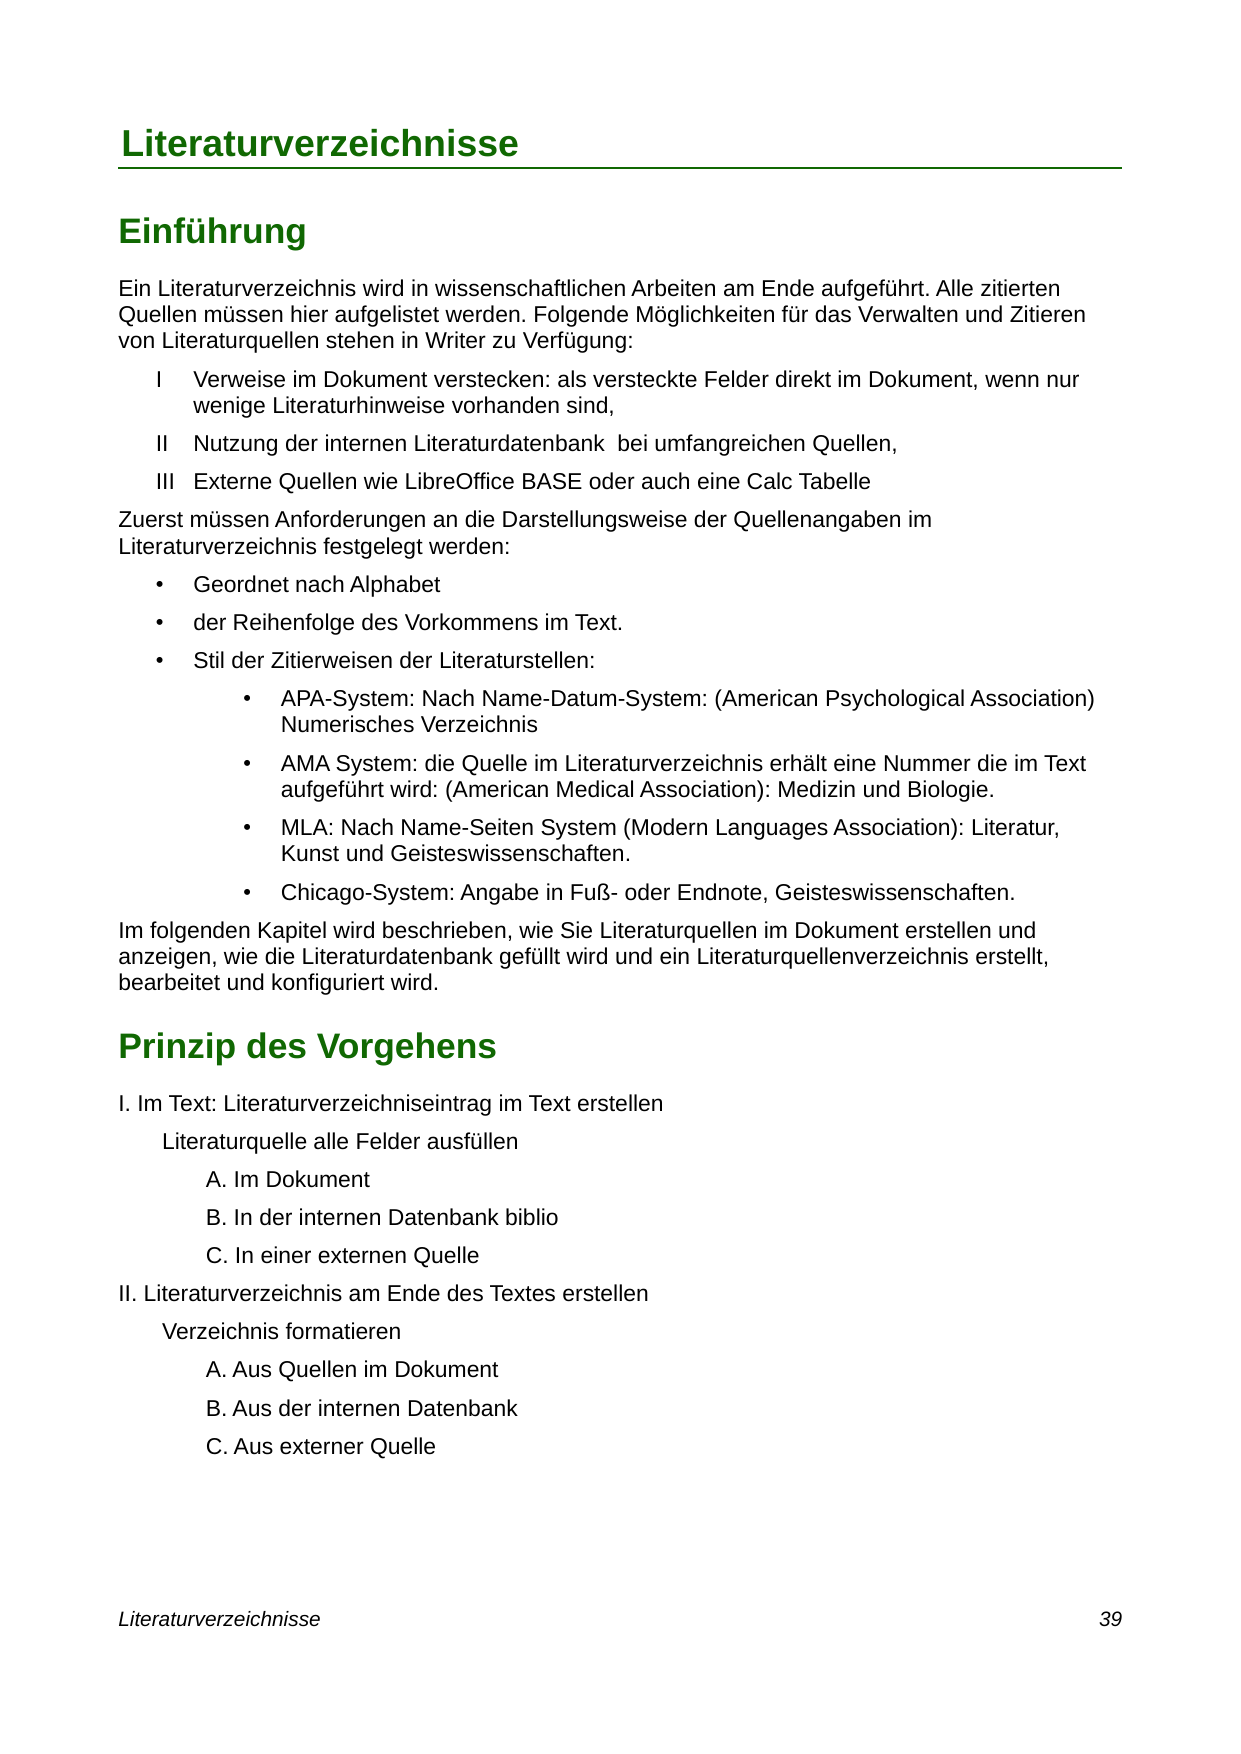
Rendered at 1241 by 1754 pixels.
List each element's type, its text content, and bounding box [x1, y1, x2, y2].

text B. In der internen Datenbank biblio [118, 1204, 1122, 1230]
text Ein Literaturverzeichnis wird in wissenschaftlichen Arbeiten am Ende aufgeführt. Alle zitierten Quellen müssen hier aufgelistet werden. Folgende Möglichkeiten für das Verwalten und Zitieren von Literaturquellen stehen in Writer zu Verfügung: [118, 275, 1122, 354]
text Literaturquelle alle Felder ausfüllen [118, 1128, 1122, 1154]
list Externe Quellen wie LibreOffice BASE oder auch eine Calc Tabelle [156, 468, 1122, 494]
subtitle Einführung [118, 210, 1122, 251]
text A. Im Dokument [118, 1166, 1122, 1192]
list Stil der Zitierweisen der Literaturstellen: [156, 647, 1122, 673]
list MLA: Nach Name-Seiten System (Modern Languages Association): Literatur, Kunst und Geisteswissenschaften. [243, 814, 1122, 867]
list Chicago-System: Angabe in Fuß- oder Endnote, Geisteswissenschaften. [243, 878, 1122, 905]
text Im folgenden Kapitel wird beschrieben, wie Sie Literaturquellen im Dokument erstellen und anzeigen, wie die Literaturdatenbank gefüllt wird und ein Literaturquellenverzeichnis erstellt, bearbeitet und konfiguriert wird. [118, 917, 1122, 996]
list Verweise im Dokument verstecken: als versteckte Felder direkt im Dokument, wenn nur wenige Literaturhinweise vorhanden sind, [156, 366, 1122, 418]
list der Reihenfolge des Vorkommens im Text. [156, 609, 1122, 635]
text II. Literaturverzeichnis am Ende des Textes erstellen [118, 1280, 1122, 1306]
text A. Aus Quellen im Dokument [118, 1356, 1122, 1383]
text Zuerst müssen Anforderungen an die Darstellungsweise der Quellenangaben im Literaturverzeichnis festgelegt werden: [118, 506, 1122, 559]
list Nutzung der internen Literaturdatenbank bei umfangreichen Quellen, [156, 430, 1122, 456]
list APA-System: Nach Name-Datum-System: (American Psychological Association) Numerisches Verzeichnis [243, 685, 1122, 738]
subtitle Prinzip des Vorgehens [118, 1025, 1122, 1066]
list AMA System: die Quelle im Literaturverzeichnis erhält eine Nummer die im Text aufgeführt wird: (American Medical Association): Medizin und Biologie. [243, 749, 1122, 802]
subtitle Literaturverzeichnisse [118, 118, 1122, 167]
text C. In einer externen Quelle [118, 1242, 1122, 1268]
text B. Aus der internen Datenbank [118, 1394, 1122, 1421]
text I. Im Text: Literaturverzeichniseintrag im Text erstellen [118, 1089, 1122, 1116]
list Geordnet nach Alphabet [156, 571, 1122, 597]
text Verzeichnis formatieren [118, 1318, 1122, 1344]
text C. Aus externer Quelle [118, 1433, 1122, 1459]
